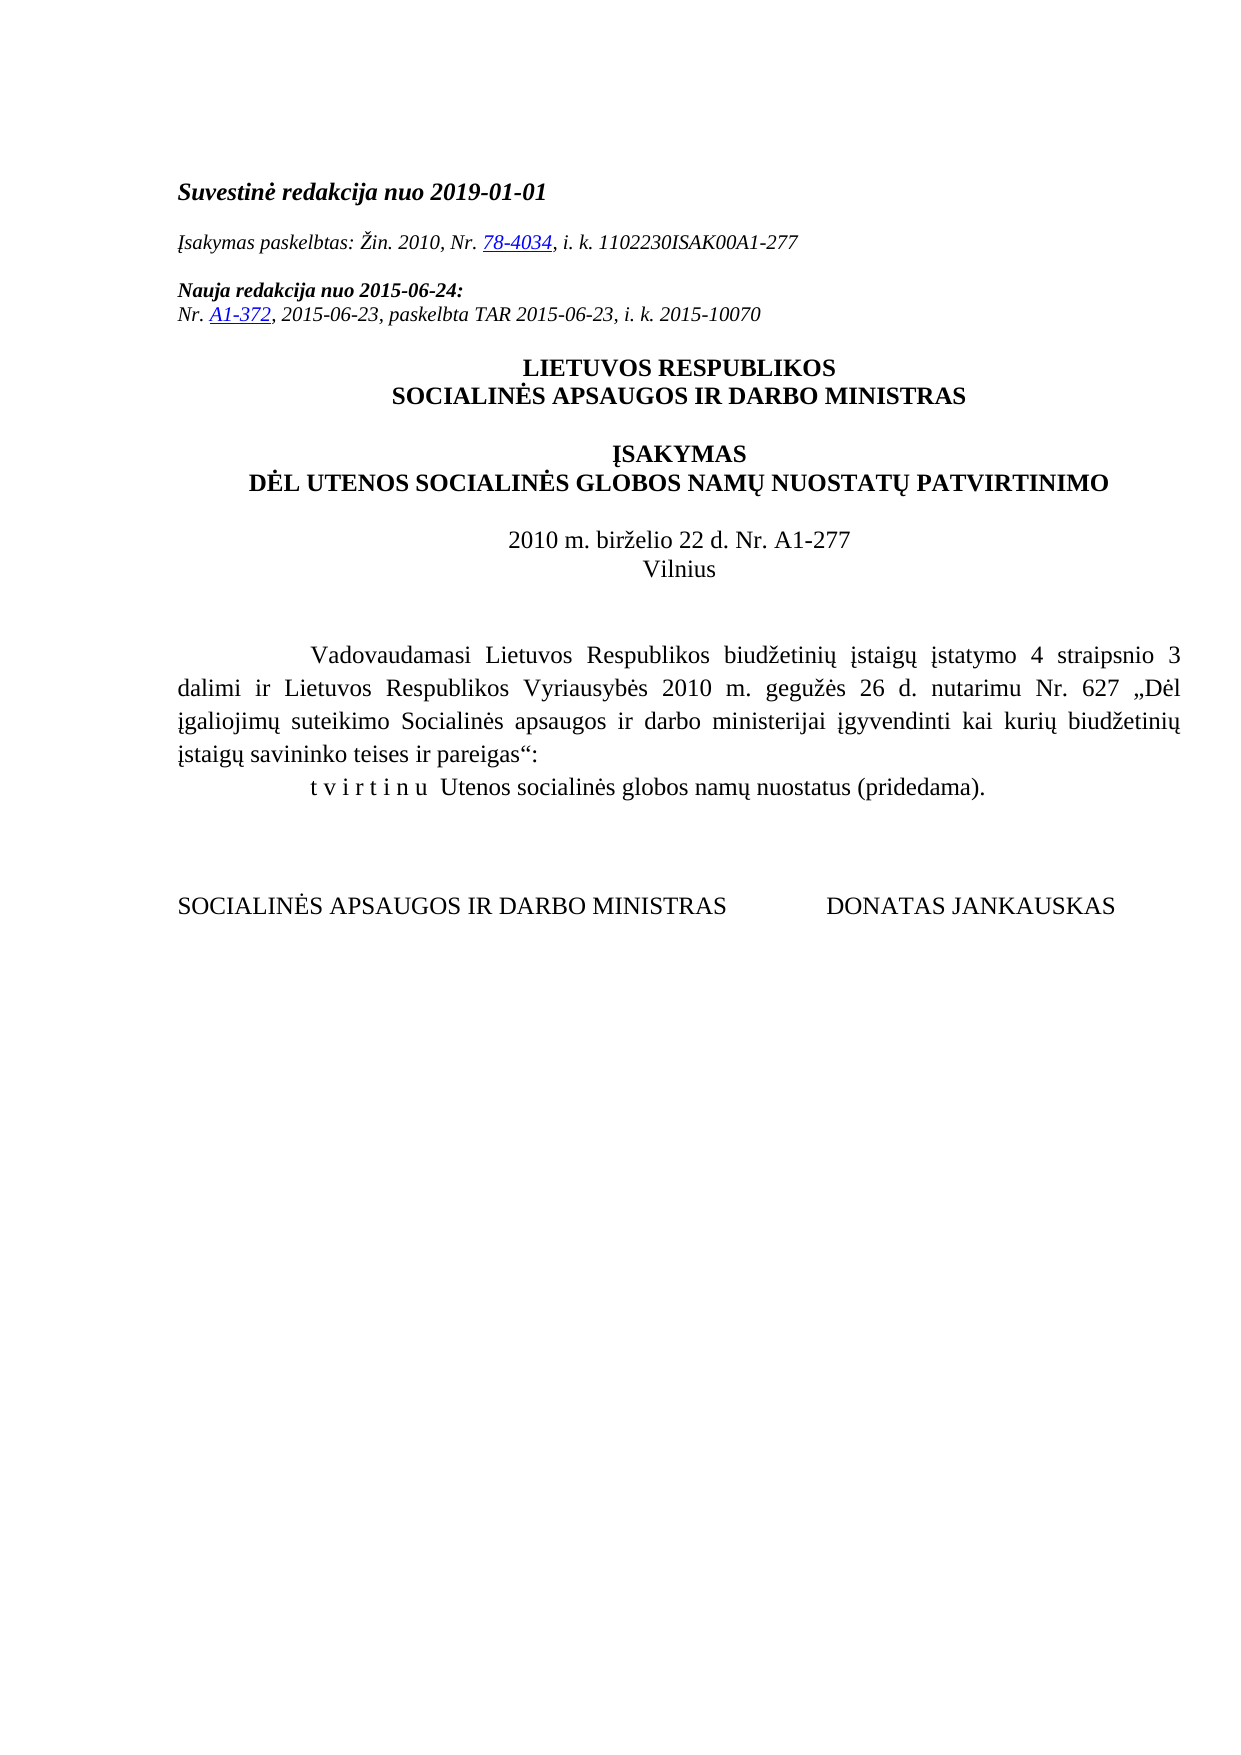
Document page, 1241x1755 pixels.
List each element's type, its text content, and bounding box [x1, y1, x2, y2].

text 2010 m. birželio 22 d. Nr. A1-277 [177, 525, 1181, 554]
text Nr. A1-372, 2015-06-23, paskelbta TAR 2015-06-23, i. k. 2015-10070 [177, 302, 1181, 326]
text LIETUVOS RESPUBLIKOS [177, 353, 1181, 381]
text SOCIALINĖS APSAUGOS IR DARBO MINISTRAS [177, 381, 1181, 410]
text Suvestinė redakcija nuo 2019-01-01 [177, 177, 1181, 206]
text ĮSAKYMAS [177, 439, 1181, 468]
text Vilnius [177, 554, 1181, 583]
text Socialinės apsaugos ir darbo ministras Donatas Jankauskas [177, 891, 1181, 920]
text Vadovaudamasi Lietuvos Respublikos biudžetinių įstaigų įstatymo 4 straipsnio 3 dalimi ir Lietuvos Respublikos Vyriausybės 2010 m. gegužės 26 d. nutarimu Nr. 627 „Dėl įgaliojimų suteikimo Socialinės apsaugos ir darbo ministerijai įgyvendinti kai kurių biudžetinių įstaigų savininko teises ir pareigas“: [177, 640, 1181, 768]
text Įsakymas paskelbtas: Žin. 2010, Nr. 78-4034, i. k. 1102230ISAK00A1-277 [177, 230, 1181, 254]
text Nauja redakcija nuo 2015-06-24: [177, 278, 1181, 302]
text t v i r t i n u Utenos socialinės globos namų nuostatus (pridedama). [177, 772, 1181, 801]
text DĖL UTENOS SOCIALINĖS GLOBOS NAMŲ NUOSTATŲ PATVIRTINIMO [177, 468, 1181, 496]
